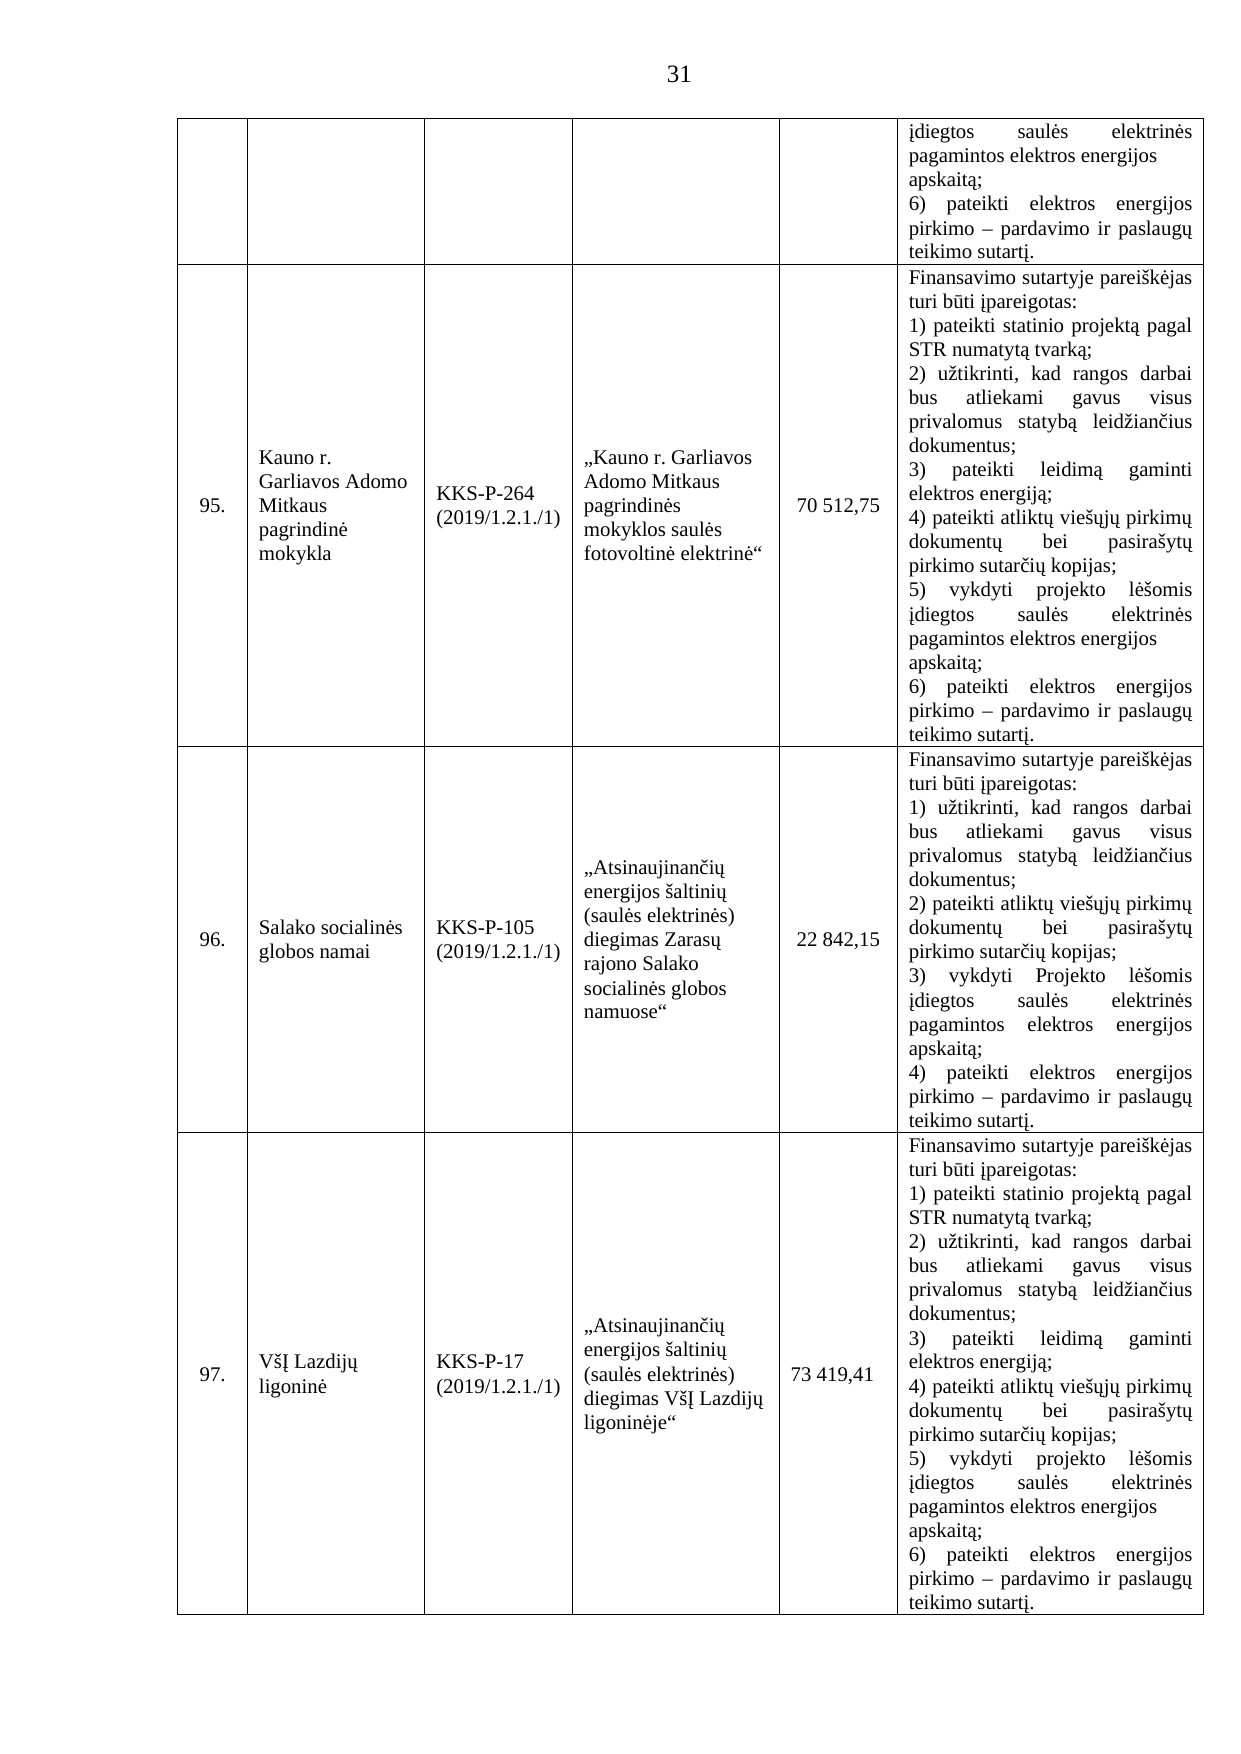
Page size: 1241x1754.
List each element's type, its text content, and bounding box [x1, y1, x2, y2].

table_cell 22 842,15 [780, 747, 897, 1132]
table_cell „Atsinaujinančių energijos šaltinių (saulės elektrinės) diegimas VšĮ Lazdijų ligoninėje“ [573, 1133, 779, 1614]
table_cell „Kauno r. Garliavos Adomo Mitkaus pagrindinės mokyklos saulės fotovoltinė elektrinė“ [573, 265, 779, 746]
table_cell [425, 119, 572, 263]
table_cell 70 512,75 [780, 265, 897, 746]
table_cell [178, 119, 247, 263]
table_cell [248, 119, 424, 263]
table_cell Finansavimo sutartyje pareiškėjas turi būti įpareigotas: 1) pateikti statinio projektą pagal STR numatytą tvarką; 2) užtikrinti, kad rangos darbai bus atliekami gavus visus privalomus statybą leidžiančius dokumentus; 3) pateikti leidimą gaminti elektros energiją; 4) pateikti atliktų viešųjų pirkimų dokumentų bei pasirašytų pirkimo sutarčių kopijas; 5) vykdyti projekto lėšomis įdiegtos saulės elektrinės pagamintos elektros energijos apskaitą; 6) pateikti elektros energijos pirkimo – pardavimo ir paslaugų teikimo sutartį. [898, 265, 1203, 746]
table_cell 73 419,41 [780, 1133, 897, 1614]
table_cell [573, 119, 779, 263]
table_cell Finansavimo sutartyje pareiškėjas turi būti įpareigotas: 1) pateikti statinio projektą pagal STR numatytą tvarką; 2) užtikrinti, kad rangos darbai bus atliekami gavus visus privalomus statybą leidžiančius dokumentus; 3) pateikti leidimą gaminti elektros energiją; 4) pateikti atliktų viešųjų pirkimų dokumentų bei pasirašytų pirkimo sutarčių kopijas; 5) vykdyti projekto lėšomis įdiegtos saulės elektrinės pagamintos elektros energijos apskaitą; 6) pateikti elektros energijos pirkimo – pardavimo ir paslaugų teikimo sutartį. [898, 1133, 1203, 1614]
table_cell 95. [178, 265, 247, 746]
table_cell Finansavimo sutartyje pareiškėjas turi būti įpareigotas: 1) užtikrinti, kad rangos darbai bus atliekami gavus visus privalomus statybą leidžiančius dokumentus; 2) pateikti atliktų viešųjų pirkimų dokumentų bei pasirašytų pirkimo sutarčių kopijas; 3) vykdyti Projekto lėšomis įdiegtos saulės elektrinės pagamintos elektros energijos apskaitą; 4) pateikti elektros energijos pirkimo – pardavimo ir paslaugų teikimo sutartį. [898, 747, 1203, 1132]
table_cell 97. [178, 1133, 247, 1614]
table_cell „Atsinaujinančių energijos šaltinių (saulės elektrinės) diegimas Zarasų rajono Salako socialinės globos namuose“ [573, 747, 779, 1132]
table_cell KKS-P-105 (2019/1.2.1./1) [425, 747, 572, 1132]
table_cell Salako socialinės globos namai [248, 747, 424, 1132]
table_cell įdiegtos saulės elektrinės pagamintos elektros energijos apskaitą; 6) pateikti elektros energijos pirkimo – pardavimo ir paslaugų teikimo sutartį. [898, 119, 1203, 263]
table_cell Kauno r. Garliavos Adomo Mitkaus pagrindinė mokykla [248, 265, 424, 746]
table_cell [780, 119, 897, 263]
table_cell KKS-P-264 (2019/1.2.1./1) [425, 265, 572, 746]
table_cell KKS-P-17 (2019/1.2.1./1) [425, 1133, 572, 1614]
table_cell 96. [178, 747, 247, 1132]
table_cell VšĮ Lazdijų ligoninė [248, 1133, 424, 1614]
